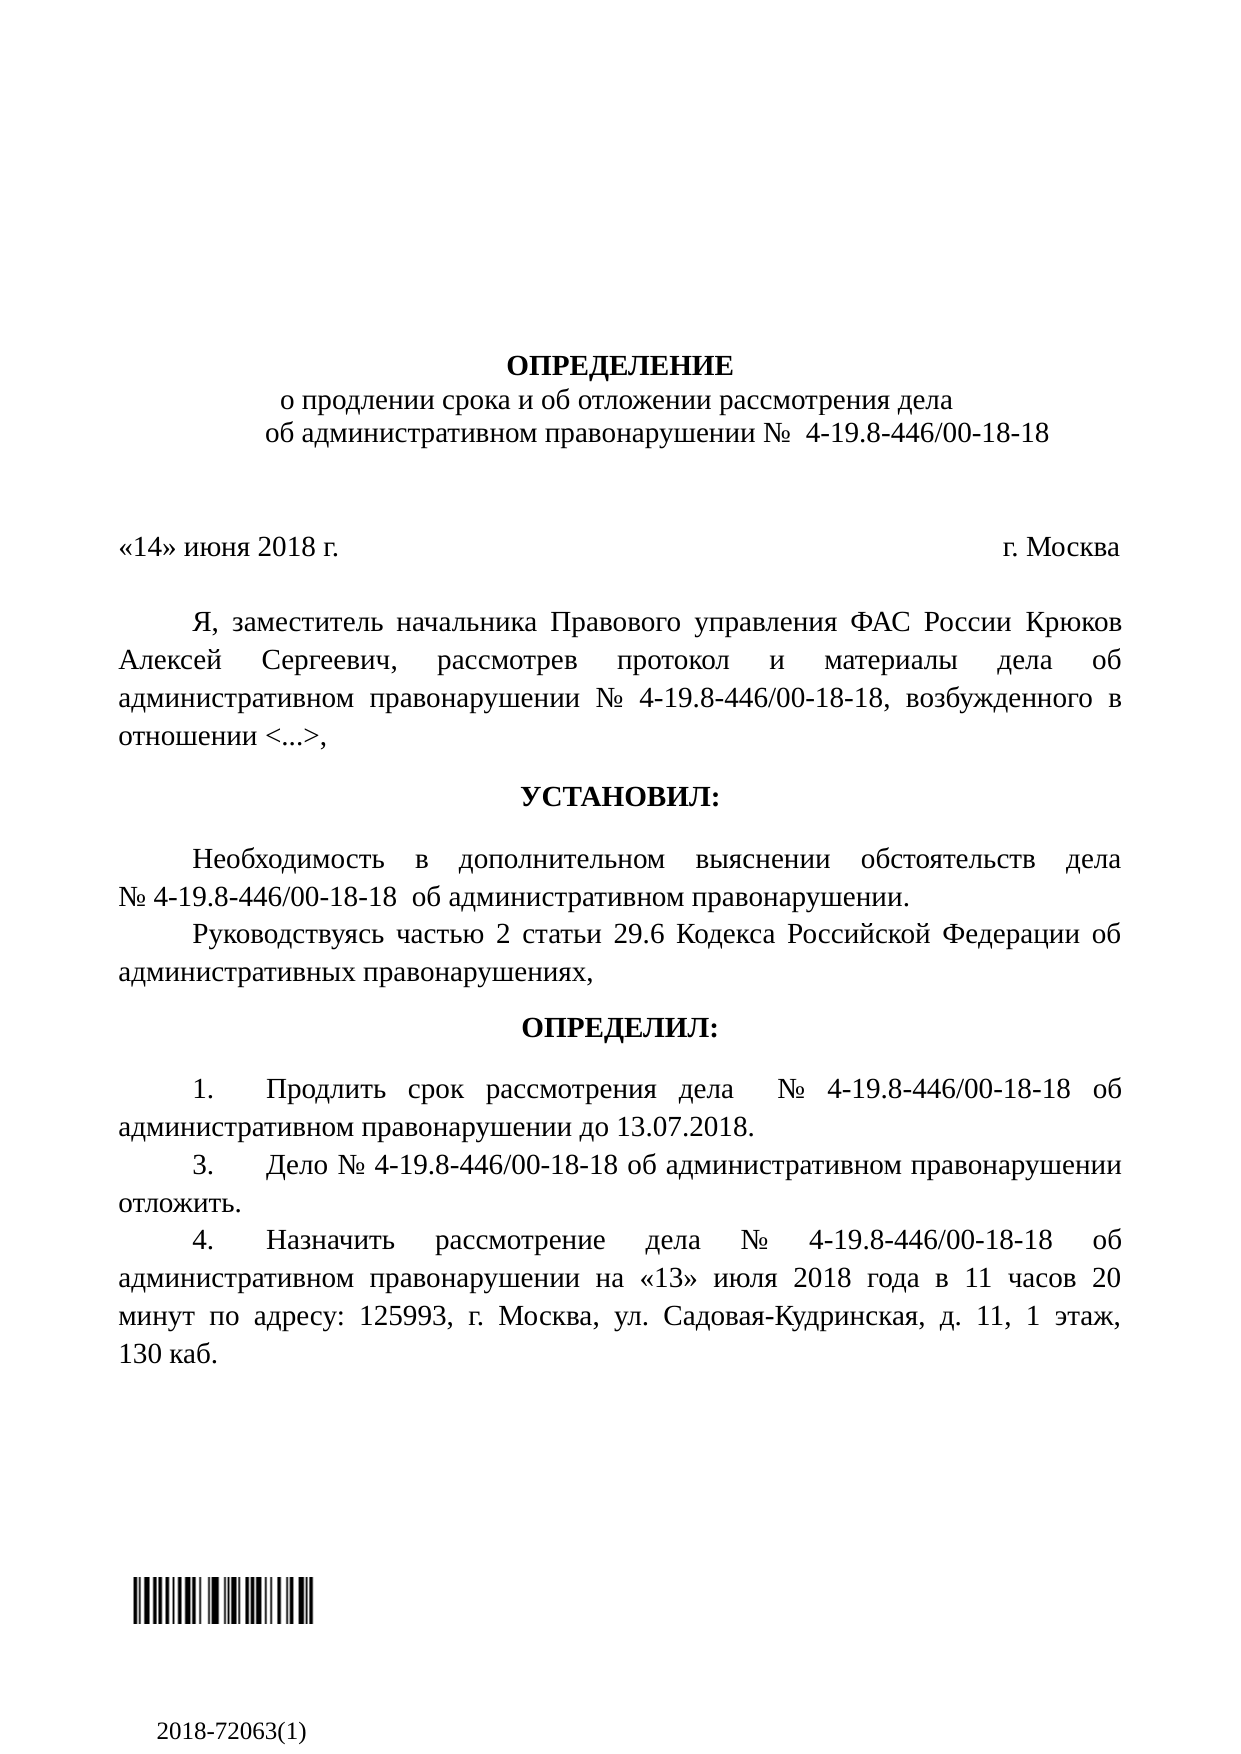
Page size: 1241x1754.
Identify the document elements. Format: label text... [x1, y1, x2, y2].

subtitle об административном правонарушении № 4-19.8-446/00-18-18 [118, 415, 1122, 449]
text «14» июня 2018 г. г. Москва [118, 524, 1122, 562]
picture [118, 1577, 331, 1624]
text ОПРЕДЕЛЕНИЕ [118, 348, 1122, 382]
text Я, заместитель начальника Правового управления ФАС России Крюков Алексей Сергеевич, рассмотрев протокол и материалы дела об административном правонарушении № 4-19.8-446/00-18-18, возбужденного в отношении <...>, [118, 600, 1122, 751]
text 3. Дело № 4-19.8-446/00-18-18 об административном правонарушении отложить. [118, 1143, 1122, 1218]
text Необходимость в дополнительном выяснении обстоятельств дела № 4-19.8-446/00-18-18 об административном правонарушении. [118, 837, 1122, 912]
text 1. Продлить срок рассмотрения дела № 4-19.8-446/00-18-18 об административном правонарушении до 13.07.2018. [118, 1067, 1122, 1143]
text 4. Назначить рассмотрение дела № 4-19.8-446/00-18-18 об административном правонарушении на «13» июля 2018 года в 11 часов 20 минут по адресу: 125993, г. Москва, ул. Садовая-Кудринская, д. 11, 1 этаж, 130 каб. [118, 1218, 1122, 1369]
text о продлении срока и об отложении рассмотрения дела [118, 382, 1122, 415]
text УСТАНОВИЛ: [118, 775, 1122, 813]
text ОПРЕДЕЛИЛ: [118, 1006, 1122, 1043]
text Руководствуясь частью 2 статьи 29.6 Кодекса Российской Федерации об административных правонарушениях, [118, 912, 1122, 988]
